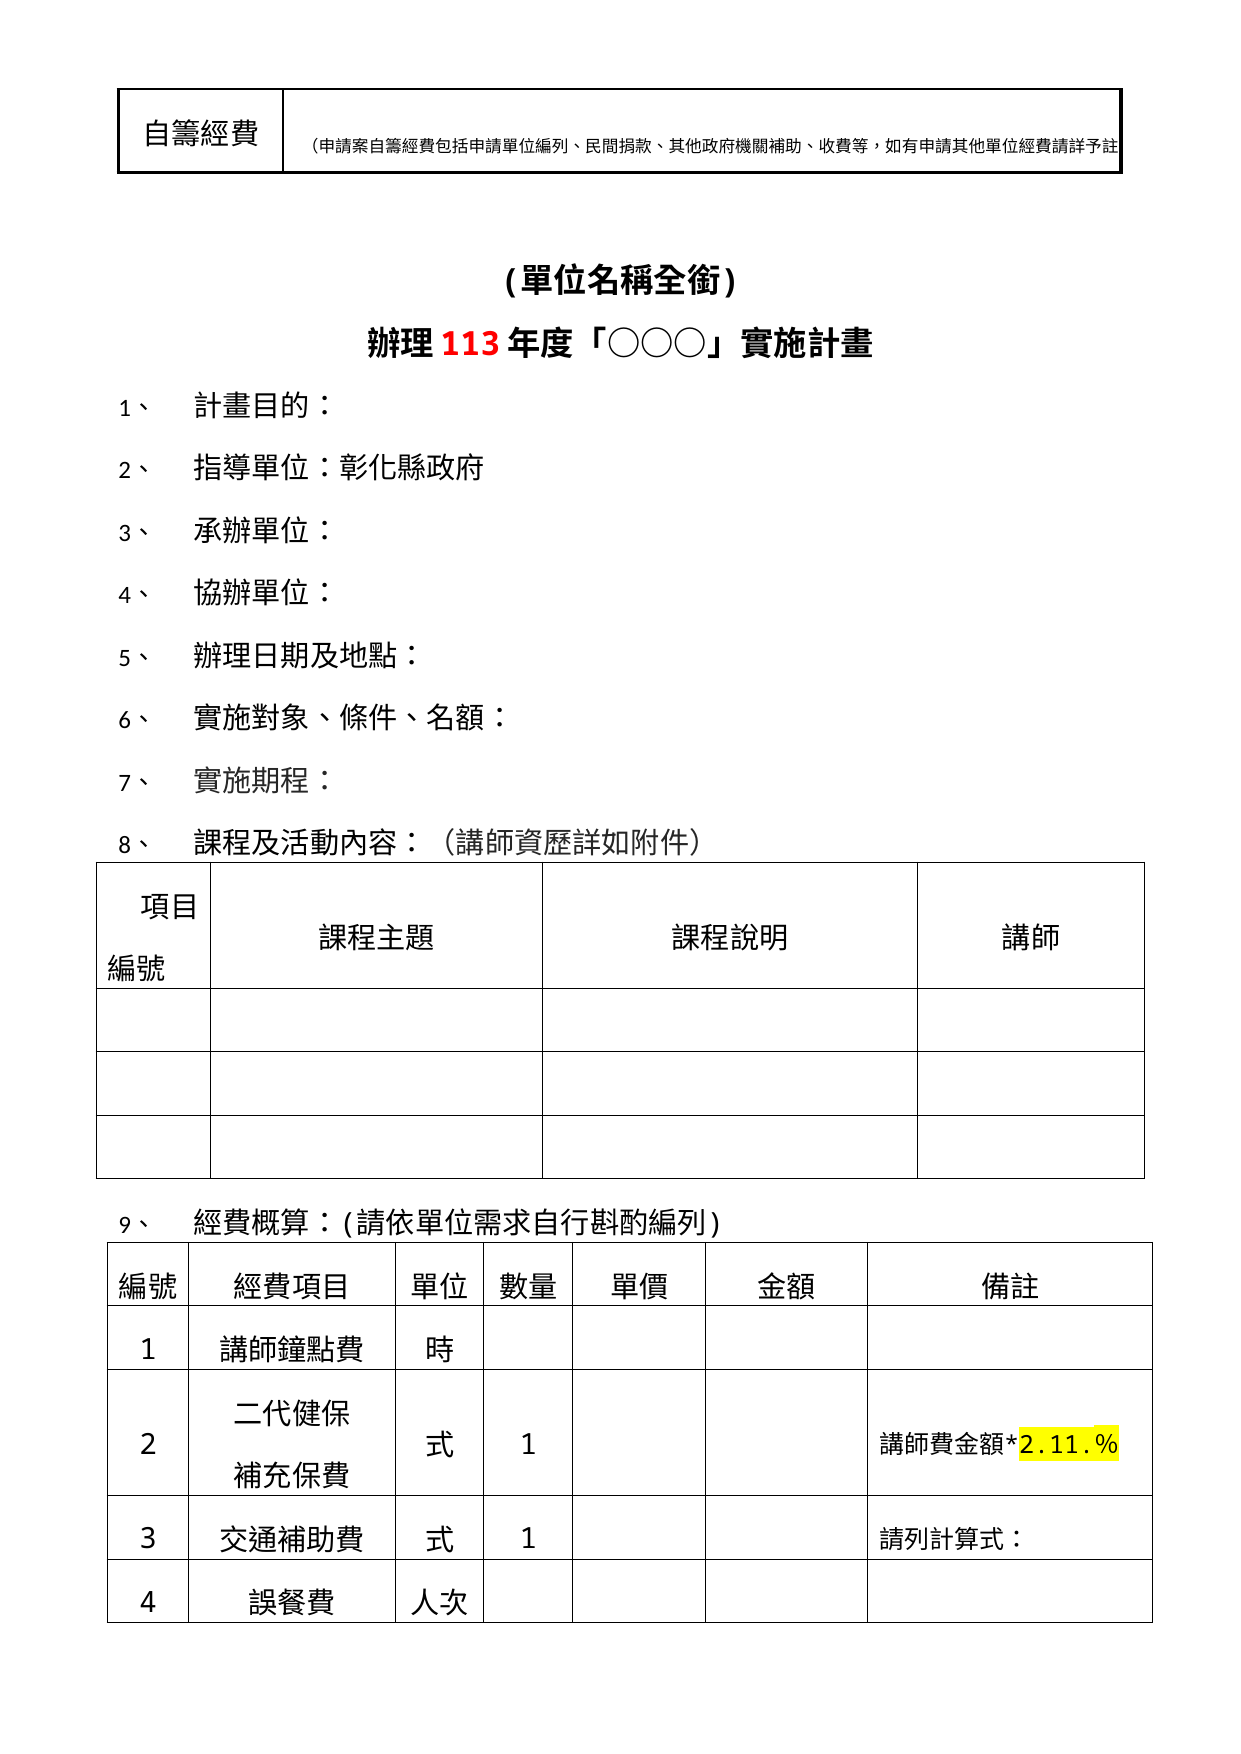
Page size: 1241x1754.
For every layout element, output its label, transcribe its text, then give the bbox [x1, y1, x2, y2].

table_cell [868, 1560, 1152, 1622]
table_cell 時 [396, 1306, 483, 1369]
table_cell [918, 1052, 1144, 1115]
table_header 課程主題 [211, 863, 542, 988]
table_cell [573, 1496, 705, 1558]
table_cell 二代健保 補充保費 [189, 1370, 395, 1495]
table_header 課程說明 [543, 863, 917, 988]
table_cell 2 [108, 1370, 188, 1495]
table_cell 誤餐費 [189, 1560, 395, 1622]
table_header 單位 [396, 1243, 483, 1305]
table_cell [706, 1496, 867, 1558]
table_header 金額 [706, 1243, 867, 1305]
table_cell [868, 1306, 1152, 1369]
table_cell [484, 1560, 572, 1622]
table_cell [97, 1052, 210, 1115]
table_header 單價 [573, 1243, 705, 1305]
list 指導單位：彰化縣政府 [118, 424, 1122, 487]
table_header 經費項目 [189, 1243, 395, 1305]
list 承辦單位： [118, 487, 1122, 549]
table_cell [573, 1560, 705, 1622]
table_header 講師 [918, 863, 1144, 988]
list 實施期程： [118, 737, 1122, 799]
table_cell [211, 1116, 542, 1178]
text 辦理113年度「○○○」實施計畫 [118, 299, 1122, 362]
table_header 編號 [108, 1243, 188, 1305]
table_cell 4 [108, 1560, 188, 1622]
table_cell [918, 1116, 1144, 1178]
table_cell [573, 1370, 705, 1495]
table_cell [706, 1370, 867, 1495]
text (單位名稱全銜) [118, 237, 1122, 299]
list 課程及活動內容：（講師資歷詳如附件） [118, 799, 1122, 862]
table_cell [211, 1052, 542, 1115]
table_cell [543, 1052, 917, 1115]
table_cell 3 [108, 1496, 188, 1558]
table_cell 講師費金額*2.11.％ [868, 1370, 1152, 1495]
table_cell [573, 1306, 705, 1369]
table_cell [706, 1560, 867, 1622]
list 經費概算：(請依單位需求自行斟酌編列) [118, 1179, 1122, 1242]
list 實施對象、條件、名額： [118, 674, 1122, 737]
table_cell [97, 989, 210, 1051]
table_header 數量 [484, 1243, 572, 1305]
list 辦理日期及地點： [118, 612, 1122, 674]
table_cell 人次 [396, 1560, 483, 1622]
table_cell [918, 989, 1144, 1051]
list 協辦單位： [118, 549, 1122, 612]
table_cell 式 [396, 1496, 483, 1558]
list 計畫目的： [118, 362, 1122, 424]
table_cell [97, 1116, 210, 1178]
table_cell 式 [396, 1370, 483, 1495]
table_header 備註 [868, 1243, 1152, 1305]
table_cell 自籌經費 [120, 90, 282, 171]
table_cell 1 [484, 1370, 572, 1495]
table_cell 交通補助費 [189, 1496, 395, 1558]
table_cell [543, 1116, 917, 1178]
table_cell [706, 1306, 867, 1369]
table_cell [543, 989, 917, 1051]
table_cell [484, 1306, 572, 1369]
table_cell [211, 989, 542, 1051]
table_cell 講師鐘點費 [189, 1306, 395, 1369]
table_cell 1 [108, 1306, 188, 1369]
table_header 項目 編號 [97, 863, 210, 988]
table_cell （申請案自籌經費包括申請單位編列、民間捐款、其他政府機關補助、收費等，如有申請其他單位經費請詳予註明） [284, 90, 1119, 171]
table_cell 1 [484, 1496, 572, 1558]
table_cell 請列計算式： [868, 1496, 1152, 1558]
